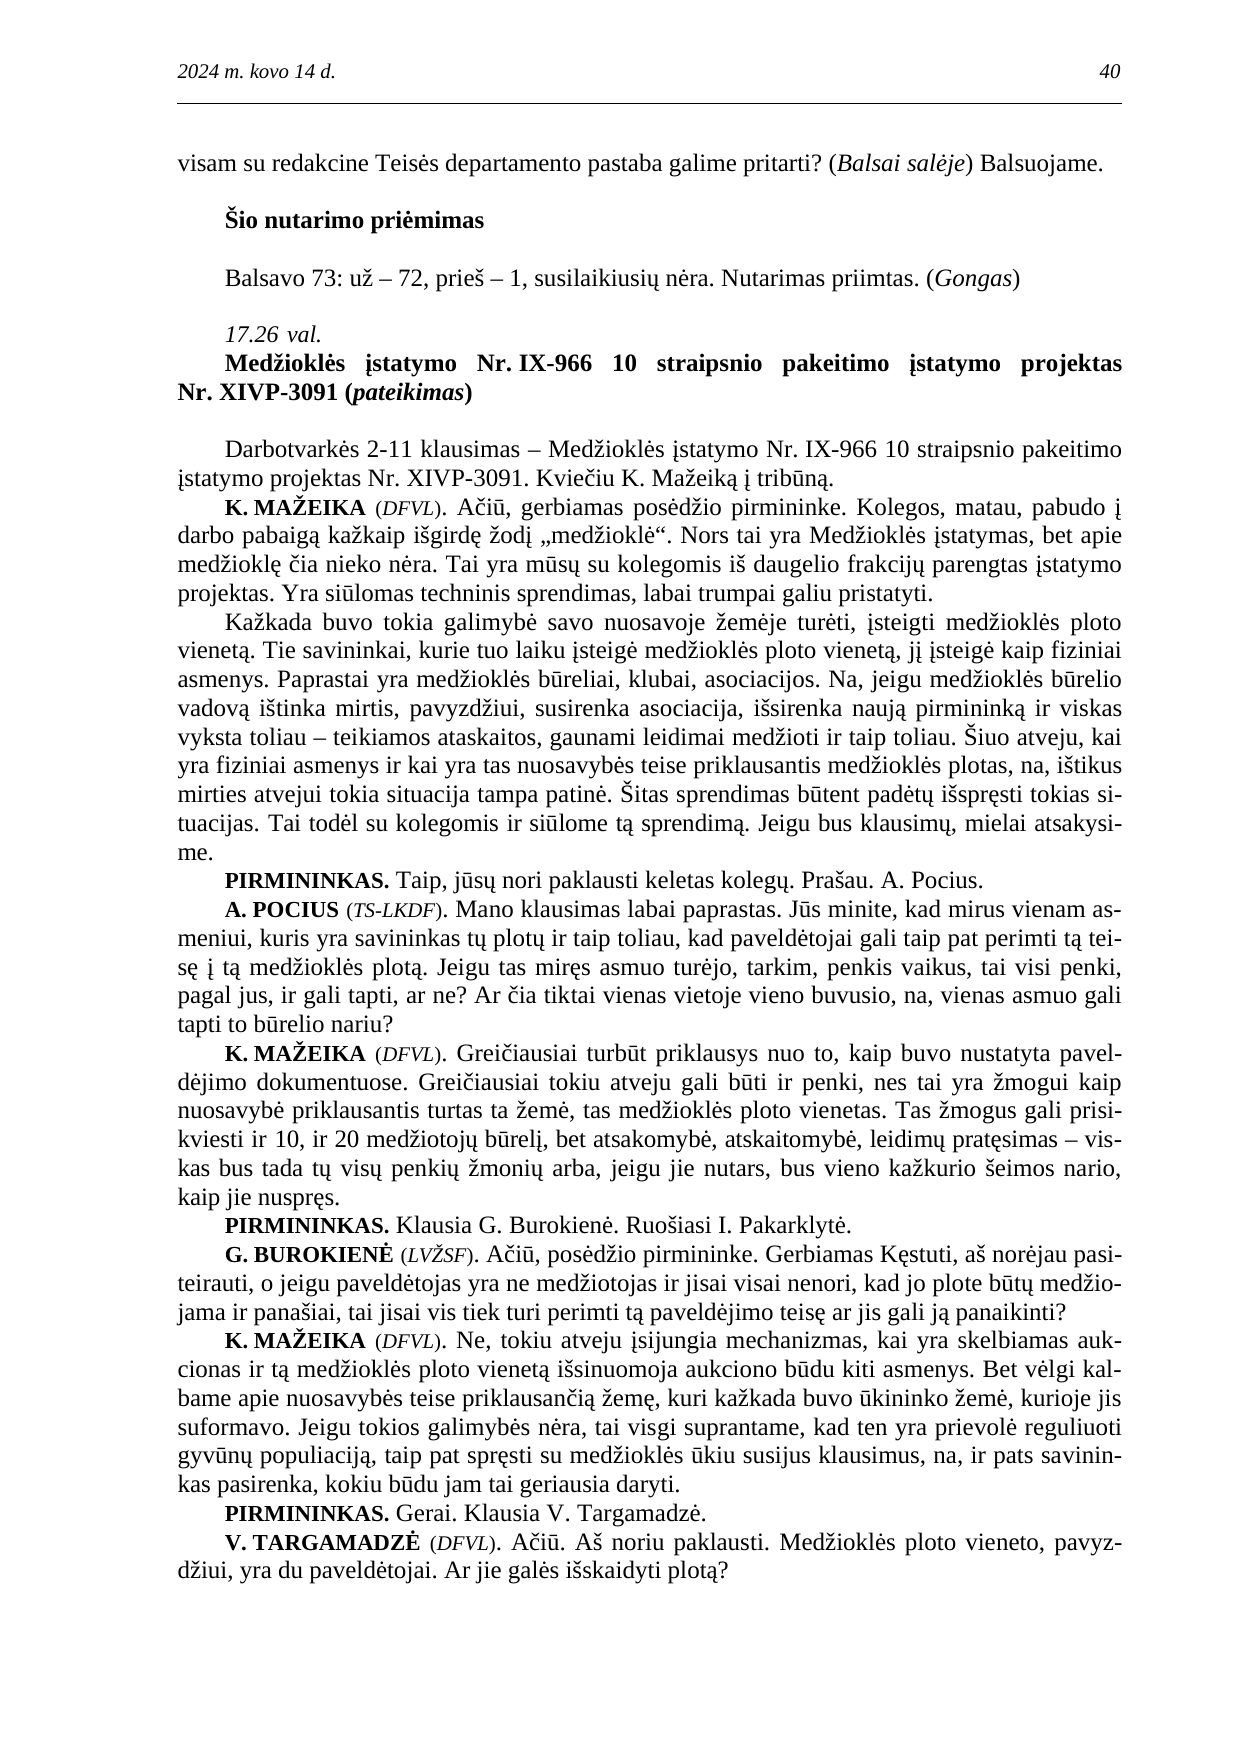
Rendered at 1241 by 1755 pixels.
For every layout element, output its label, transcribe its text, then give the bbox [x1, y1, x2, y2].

text Kaž­ka­da bu­vo to­kia ga­li­my­bė sa­vo nuo­sa­vo­je že­mė­je tu­rė­ti, įsteig­ti me­džiok­lės plo­to vie­ne­tą. Tie sa­vi­nin­kai, ku­rie tuo lai­ku įstei­gė me­džiok­lės plo­to vie­ne­tą, jį įstei­gė kaip fi­zi­niai as­me­nys. Pa­pras­tai yra me­džiok­lės bū­re­liai, klu­bai, aso­cia­ci­jos. Na, jei­gu me­džiok­lės bū­re­lio va­do­vą iš­tin­ka mir­tis, pa­vyz­džiui, su­si­ren­ka aso­cia­ci­ja, iš­si­ren­ka nau­ją pir­mi­nin­ką ir vis­kas vyks­ta to­liau – tei­kia­mos ata­skai­tos, gau­na­mi lei­di­mai me­džio­ti ir taip to­liau. Šiuo at­ve­ju, kai yra fi­zi­niai as­me­nys ir kai yra tas nuo­sa­vy­bės tei­se pri­klau­san­tis me­džiok­lės plo­tas, na, iš­ti­kus mir­ties at­ve­jui to­kia si­tu­a­ci­ja tam­pa pa­ti­nė. Ši­tas spren­di­mas bū­tent pa­dė­tų iš­spręs­ti to­kias si­tu­a­ci­jas. Tai to­dėl su ko­le­go­mis ir siū­lo­me tą spren­di­mą. Jei­gu bus klau­si­mų, mie­lai at­sa­ky­si­me. [177, 607, 1122, 865]
text K. MAŽEIKA (DFVL). Grei­čiau­siai tur­būt pri­klau­sys nuo to, kaip bu­vo nu­sta­ty­ta pa­vel­dėji­mo do­ku­men­tuo­se. Grei­čiau­siai to­kiu at­ve­ju ga­li bū­ti ir pen­ki, nes tai yra žmo­gui kaip nuo­sa­vy­bė pri­klau­san­tis tur­tas ta že­mė, tas me­džiok­lės plo­to vie­ne­tas. Tas žmo­gus ga­li pri­si­kvies­ti ir 10, ir 20 me­džio­to­jų bū­re­lį, bet at­sa­ko­my­bė, at­skai­to­my­bė, lei­di­mų pra­tę­si­mas – vis­kas bus ta­da tų vi­sų pen­kių žmo­nių ar­ba, jei­gu jie nu­tars, bus vie­no kaž­ku­rio šei­mos na­rio, kaip jie nu­spręs. [177, 1038, 1122, 1210]
text V. TARGAMADZĖ (DFVL). Ačiū. Aš no­riu pa­klaus­ti. Me­džiok­lės plo­to vie­ne­to, pa­vyz­džiui, yra du pa­vel­dė­to­jai. Ar jie ga­lės iš­skai­dy­ti plo­tą? [177, 1527, 1122, 1584]
text K. MAŽEIKA (DFVL). Ne, to­kiu at­ve­ju įsi­jun­gia me­cha­niz­mas, kai yra skel­bia­mas auk­cio­nas ir tą me­džiok­lės plo­to vie­ne­tą iš­si­nuo­mo­ja auk­cio­no bū­du ki­ti as­me­nys. Bet vėl­gi kal­ba­me apie nuo­sa­vy­bės tei­se pri­klau­san­čią že­mę, ku­ri kaž­ka­da bu­vo ūki­nin­ko že­mė, ku­rio­je jis su­for­ma­vo. Jei­gu to­kios ga­li­my­bės nė­ra, tai vis­gi su­pran­ta­me, kad ten yra prie­vo­lė re­gu­liuo­ti gy­vū­nų po­pu­lia­ci­ją, taip pat spręs­ti su me­džiok­lės ūkiu su­si­jus klau­si­mus, na, ir pats sa­vi­nin­kas pa­si­ren­ka, ko­kiu bū­du jam tai ge­riau­sia da­ry­ti. [177, 1325, 1122, 1498]
text Me­džiok­lės įsta­ty­mo Nr. IX-966 10 straips­nio pa­kei­ti­mo įsta­ty­mo pro­jek­tas Nr. XIVP-3091 (pa­tei­ki­mas) [177, 348, 1122, 405]
text K. MAŽEIKA (DFVL). Ačiū, ger­bia­mas po­sė­džio pir­mi­nin­ke. Ko­le­gos, ma­tau, pa­bu­do į dar­bo pa­bai­gą kaž­kaip iš­gir­dę žo­dį „me­džiok­lė“. Nors tai yra Me­džiok­lės įsta­ty­mas, bet apie me­džiok­lę čia nie­ko nė­ra. Tai yra mū­sų su ko­le­go­mis iš dau­ge­lio frak­ci­jų pa­reng­tas įsta­ty­mo pro­jek­tas. Yra siū­lo­mas tech­ni­nis spren­di­mas, la­bai trum­pai ga­liu pri­sta­ty­ti. [177, 492, 1122, 607]
text PIRMININKAS. Klau­sia G. Bu­ro­kie­nė. Ruo­šia­si I. Pa­kar­kly­tė. [177, 1210, 1122, 1239]
text Bal­sa­vo 73: už – 72, prieš – 1, su­si­lai­kiu­sių nė­ra. Nu­ta­ri­mas pri­im­tas. (Gon­gas) [177, 263, 1122, 291]
text 17.26 val. [224, 320, 1122, 348]
text PIRMININKAS. Taip, jū­sų no­ri pa­klaus­ti ke­le­tas ko­le­gų. Pra­šau. A. Po­cius. [177, 865, 1122, 894]
text Dar­bo­tvarkės 2-11 klau­si­mas – Me­džiok­lės įsta­ty­mo Nr. IX-966 10 straips­nio pa­kei­ti­mo įsta­ty­mo pro­jek­tas Nr. XIVP-3091. Kvie­čiu K. Ma­žei­ką į tri­bū­ną. [177, 434, 1122, 492]
text vi­sam su re­dak­ci­ne Tei­sės de­par­ta­men­to pa­sta­ba ga­li­me pri­tar­ti? (Bal­sai sa­lė­je) Bal­suo­ja­me. [177, 148, 1122, 176]
text G. BUROKIENĖ (LVŽSF). Ačiū, po­sė­džio pir­mi­nin­ke. Ger­bia­mas Kęs­tu­ti, aš no­rė­jau pa­si­tei­rau­ti, o jei­gu pa­vel­dė­to­jas yra ne me­džio­to­jas ir ji­sai vi­sai ne­no­ri, kad jo plo­te bū­tų me­džio­ja­ma ir pa­na­šiai, tai ji­sai vis tiek tu­ri per­im­ti tą pa­vel­dė­ji­mo tei­sę ar jis ga­li ją pa­nai­kin­ti? [177, 1239, 1122, 1325]
text A. POCIUS (TS-LKDF). Ma­no klau­si­mas la­bai pa­pras­tas. Jūs mi­ni­te, kad mi­rus vie­nam as­me­niui, ku­ris yra sa­vi­nin­kas tų plo­tų ir taip to­liau, kad pa­vel­dė­to­jai ga­li taip pat per­im­ti tą tei­sę į tą me­džiok­lės plo­tą. Jei­gu tas mi­ręs as­muo tu­rė­jo, tar­kim, pen­kis vai­kus, tai vi­si pen­ki, pa­gal jus, ir ga­li tap­ti, ar ne? Ar čia tik­tai vie­nas vie­to­je vie­no bu­vu­sio, na, vie­nas as­muo ga­li tap­ti to bū­re­lio na­riu? [177, 894, 1122, 1038]
text PIRMININKAS. Ge­rai. Klau­sia V. Tar­ga­ma­dzė. [177, 1498, 1122, 1527]
text Šio nutarimo priėmimas [177, 205, 1122, 234]
